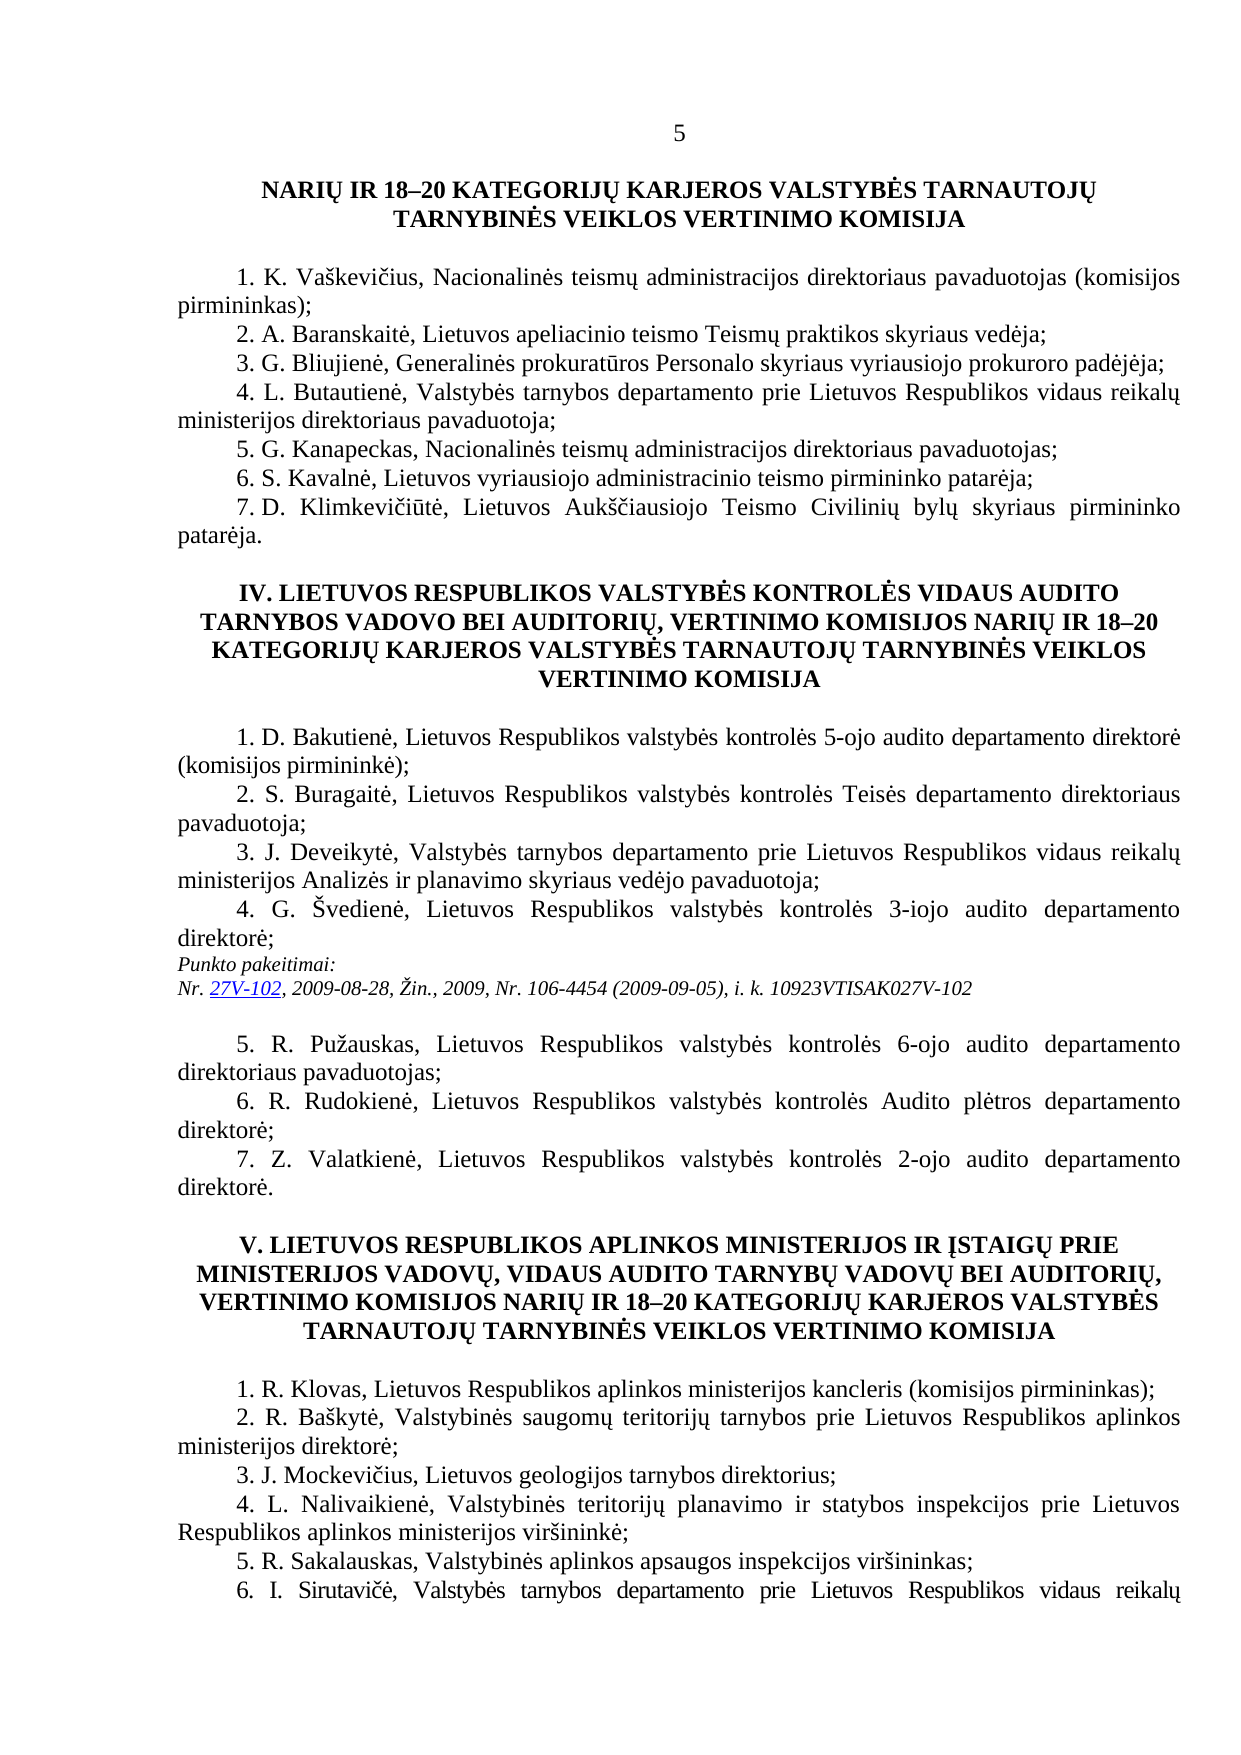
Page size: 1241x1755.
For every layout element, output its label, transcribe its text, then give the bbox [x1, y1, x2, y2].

text 2. S. Buragaitė, Lietuvos Respublikos valstybės kontrolės Teisės departamento direktoriaus pavaduotoja; [177, 779, 1181, 837]
text 3. J. Deveikytė, Valstybės tarnybos departamento prie Lietuvos Respublikos vidaus reikalų ministerijos Analizės ir planavimo skyriaus vedėjo pavaduotoja; [177, 837, 1181, 894]
text 3. J. Mockevičius, Lietuvos geologijos tarnybos direktorius; [177, 1460, 1181, 1489]
text 6. R. Rudokienė, Lietuvos Respublikos valstybės kontrolės Audito plėtros departamento direktorė; [177, 1086, 1181, 1144]
text 7. Z. Valatkienė, Lietuvos Respublikos valstybės kontrolės 2-ojo audito departamento direktorė. [177, 1144, 1181, 1201]
text 6. S. Kavalnė, Lietuvos vyriausiojo administracinio teismo pirmininko patarėja; [177, 463, 1181, 492]
text 4. G. Švedienė, Lietuvos Respublikos valstybės kontrolės 3-iojo audito departamento direktorė; [177, 894, 1181, 952]
text 1. d. Bakutienė, Lietuvos Respublikos valstybės kontrolės 5-ojo audito departamento direktorė (komisijos pirmininkė); [177, 722, 1181, 779]
text 5. G. Kanapeckas, Nacionalinės teismų administracijos direktoriaus pavaduotojas; [177, 434, 1181, 463]
text V. lietuvos respublikos Aplinkos ministerijos ir įstaigų prie ministerijos vadovų, vidaus audito tarnybų vadovų BEI AUDITORIŲ, vertinimo komisijos narių ir 18–20 kategorijų karjeros valstybės tarnautojų tarnybinės veiklos vertinimo komisija [177, 1230, 1181, 1345]
text Punkto pakeitimai: [177, 952, 1181, 976]
text 6. I. Sirutavičė, Valstybės tarnybos departamento prie Lietuvos Respublikos vidaus reikalų [177, 1575, 1181, 1604]
text 5. R. Pužauskas, Lietuvos Respublikos valstybės kontrolės 6-ojo audito departamento direktoriaus pavaduotojas; [177, 1029, 1181, 1086]
text narių ir 18–20 kategorijų karjeros valstybės tarnautojų tarnybinės veiklos vertinimo komisija [177, 176, 1181, 233]
text IV. Lietuvos respublikos valstybės kontrolės VIDAUS AUDITO TARNYBOS VADOVo BEI AUDITORIŲ, vertinimo komisijOS narių ir 18–20 kategorijų karjeros valstybės tarnautojų tarnybinės veiklos vertinimo komisija [177, 578, 1181, 693]
text 2. R. Baškytė, Valstybinės saugomų teritorijų tarnybos prie Lietuvos Respublikos aplinkos ministerijos direktorė; [177, 1402, 1181, 1460]
text 1. R. Klovas, Lietuvos Respublikos aplinkos ministerijos kancleris (komisijos pirmininkas); [177, 1374, 1181, 1402]
text 4. L. Butautienė, Valstybės tarnybos departamento prie Lietuvos Respublikos vidaus reikalų ministerijos direktoriaus pavaduotoja; [177, 377, 1181, 434]
text 2. A. Baranskaitė, Lietuvos apeliacinio teismo Teismų praktikos skyriaus vedėja; [177, 319, 1181, 348]
text 3. G. Bliujienė, Generalinės prokuratūros Personalo skyriaus vyriausiojo prokuroro padėjėja; [177, 348, 1181, 377]
text 4. L. Nalivaikienė, Valstybinės teritorijų planavimo ir statybos inspekcijos prie Lietuvos Respublikos aplinkos ministerijos viršininkė; [177, 1489, 1181, 1546]
text Nr. 27V-102, 2009-08-28, Žin., 2009, Nr. 106-4454 (2009-09-05), i. k. 10923VTISAK027V-102 [177, 976, 1181, 1000]
text 1. K. Vaškevičius, Nacionalinės teismų administracijos direktoriaus pavaduotojas (komisijos pirmininkas); [177, 262, 1181, 319]
text 7. d. Klimkevičiūtė, Lietuvos Aukščiausiojo Teismo Civilinių bylų skyriaus pirmininko patarėja. [177, 492, 1181, 549]
text 5. R. Sakalauskas, Valstybinės aplinkos apsaugos inspekcijos viršininkas; [177, 1546, 1181, 1575]
